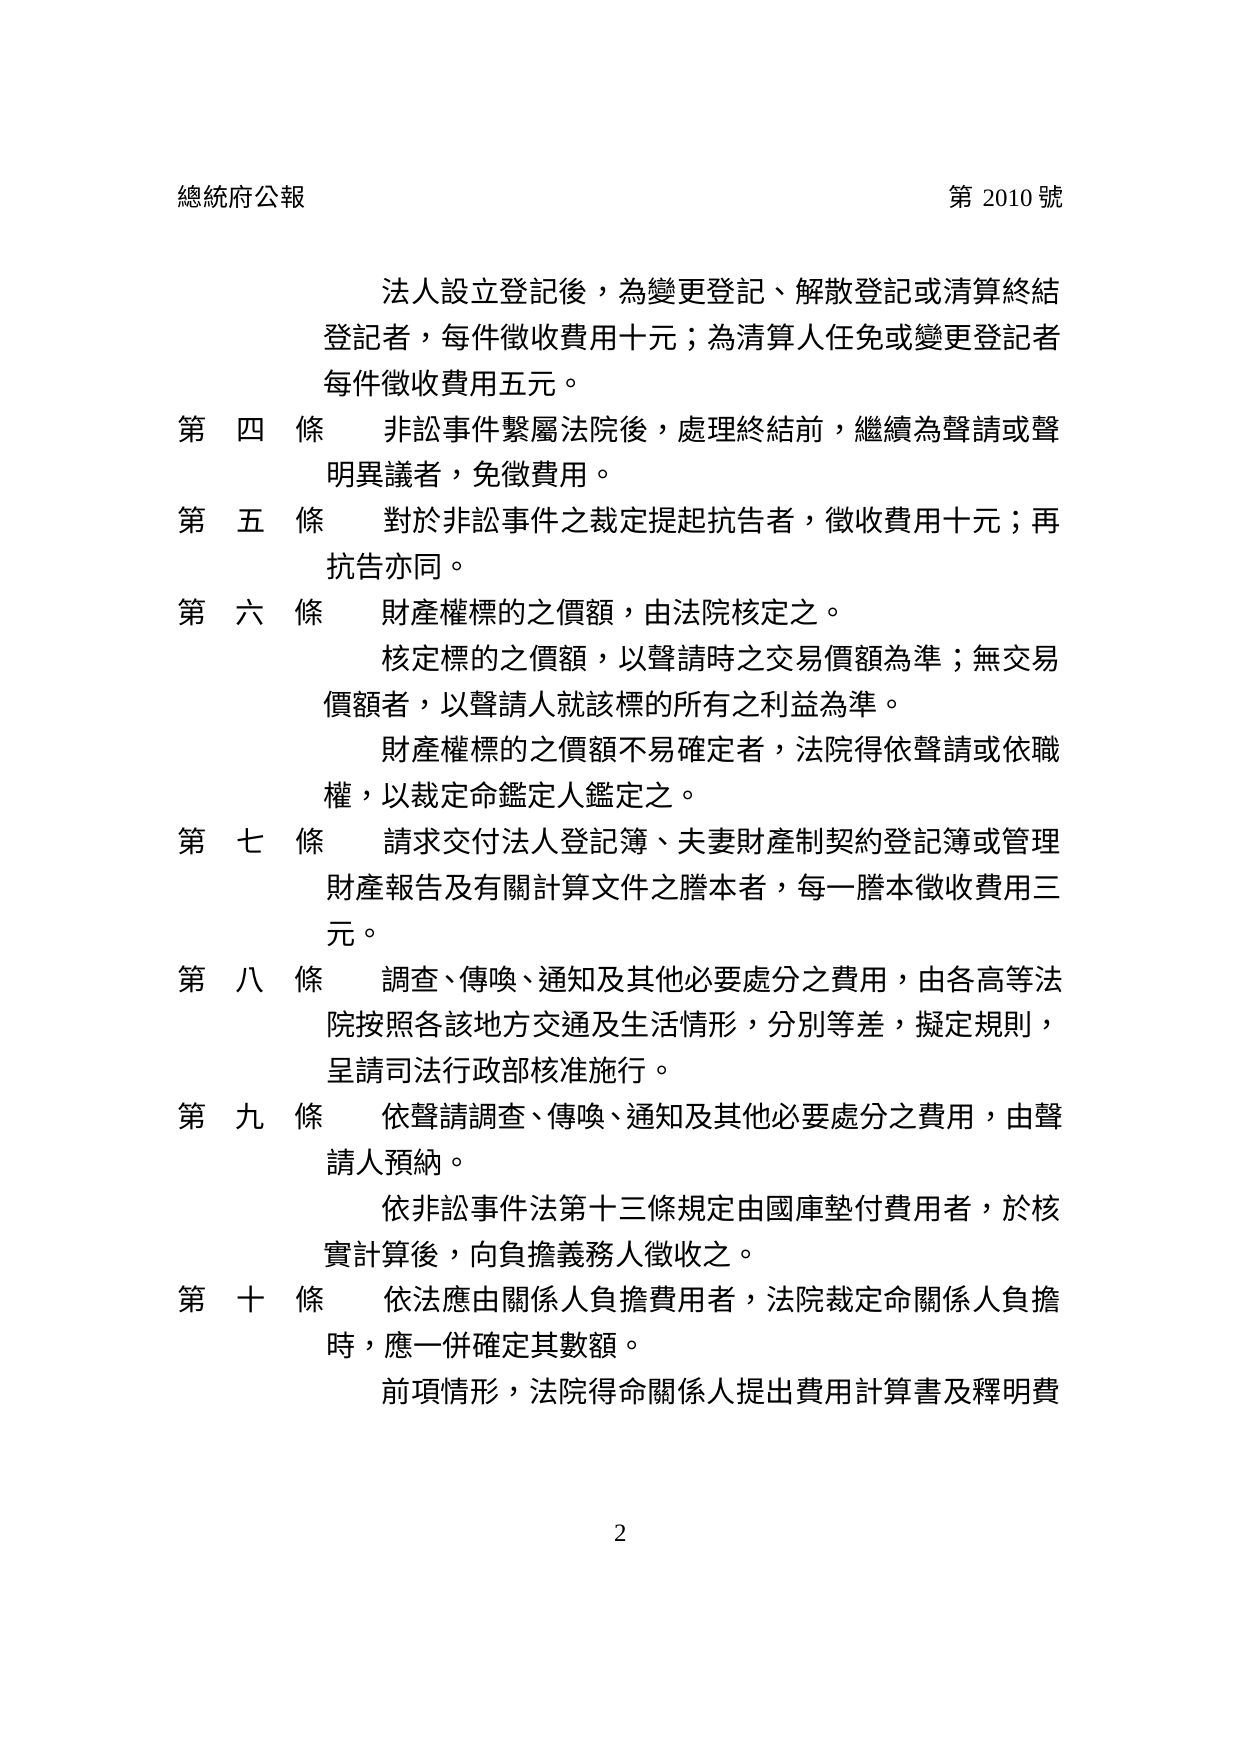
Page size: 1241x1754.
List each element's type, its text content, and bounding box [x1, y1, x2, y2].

text 第 四 條 非訟事件繫屬法院後，處理終結前，繼續為聲請或聲明異議者，免徵費用。 [177, 403, 1063, 495]
text 第 五 條 對於非訟事件之裁定提起抗告者，徵收費用十元；再抗告亦同。 [177, 495, 1063, 587]
text 第 九 條 依聲請調查、傳喚、通知及其他必要處分之費用，由聲請人預納。 [177, 1091, 1063, 1182]
text 依非訟事件法第十三條規定由國庫墊付費用者，於核實計算後，向負擔義務人徵收之。 [323, 1182, 1063, 1274]
text 第 十 條 依法應由關係人負擔費用者，法院裁定命關係人負擔時，應一併確定其數額。 [177, 1274, 1063, 1366]
text 第 六 條 財產權標的之價額，由法院核定之。 [177, 587, 1063, 632]
text 法人設立登記後，為變更登記、解散登記或清算終結登記者，每件徵收費用十元；為清算人任免或變更登記者，每件徵收費用五元。 [323, 266, 1063, 403]
text 第 八 條 調查、傳喚、通知及其他必要處分之費用，由各高等法院按照各該地方交通及生活情形，分別等差，擬定規則，呈請司法行政部核准施行。 [177, 953, 1063, 1091]
text 核定標的之價額，以聲請時之交易價額為準；無交易價額者，以聲請人就該標的所有之利益為準。 [323, 632, 1063, 724]
text 第 七 條 請求交付法人登記簿、夫妻財產制契約登記簿或管理財產報告及有關計算文件之謄本者，每一謄本徵收費用三元。 [177, 816, 1063, 953]
text 前項情形，法院得命關係人提出費用計算書及釋明費 [323, 1366, 1063, 1412]
text 財產權標的之價額不易確定者，法院得依聲請或依職權，以裁定命鑑定人鑑定之。 [323, 724, 1063, 816]
